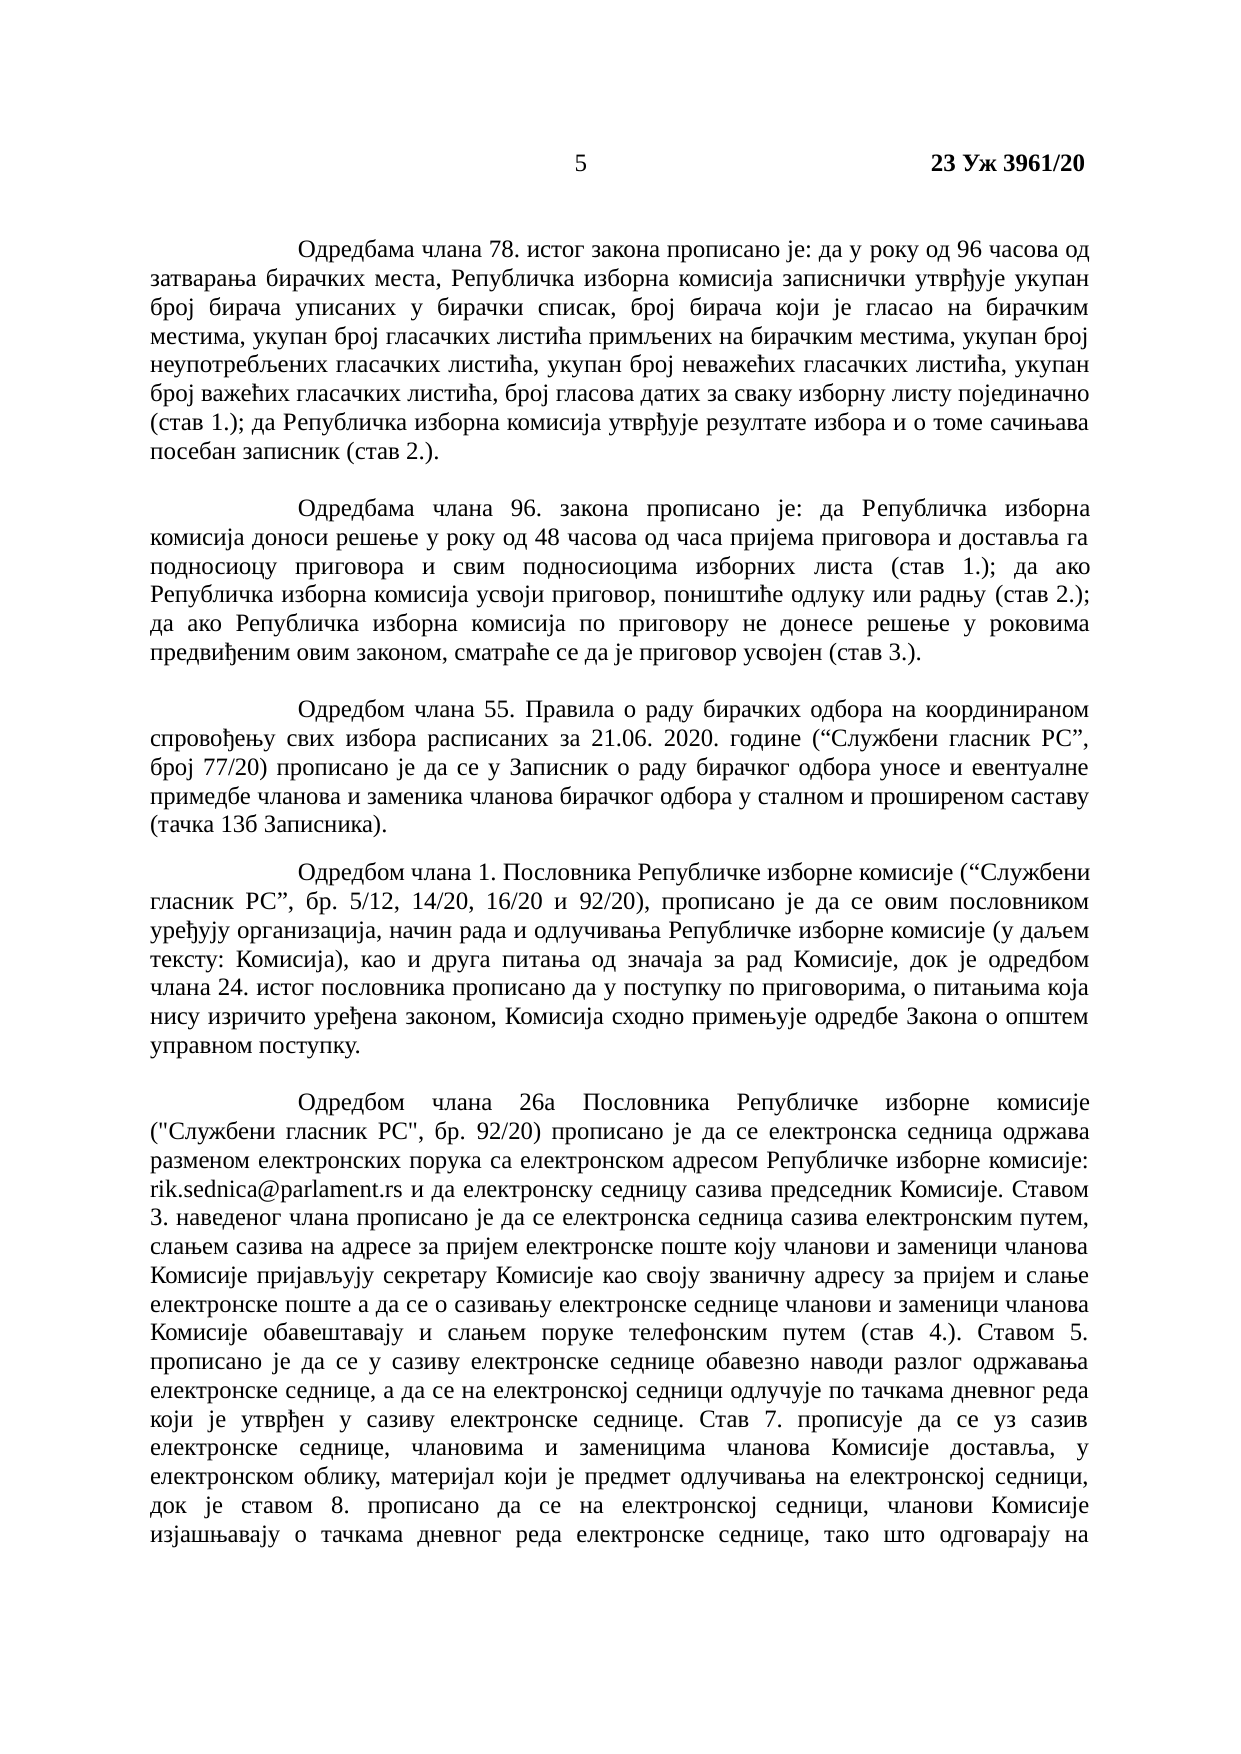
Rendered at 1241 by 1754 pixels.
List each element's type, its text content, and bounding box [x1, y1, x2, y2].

text Одредбом члана 26а Пословника Републичке изборне комисије ("Службени гласник РС", бр. 92/20) прописано је да се електронска седница одржава разменом електронских порука са електронском адресом Републичке изборне комисије: rik.sednica@parlament.rs и да електронску седницу сазива председник Комисије. Ставом 3. наведеног члана прописано је да се електронска седница сазива електронским путем, слањем сазива на адресе за пријем електронске поште коју чланови и заменици чланова Комисије пријављују секретару Комисије као своју званичну адресу за пријем и слање електронске поште а да се о сазивању електронске седнице чланови и заменици чланова Комисије обавештавају и слањем поруке телефонским путем (став 4.). Ставом 5. прописано је да се у сазиву електронске седнице обавезно наводи разлог одржавања електронске седнице, а да се на електронској седници одлучује по тачкама дневног реда који је утврђен у сазиву електронске седнице. Став 7. прописује да се уз сазив електронске седнице, члановима и заменицима чланова Комисије доставља, у електронском облику, материјал који је предмет одлучивања на електронској седници, док је ставом 8. прописано да се на електронској седници, чланови Комисије изјашњавају о тачкама дневног реда електронске седнице, тако што одговарају на [150, 1087, 1090, 1547]
text Одредбом члана 55. Правила о раду бирачких одбора на координираном спровођењу свих избора расписаних за 21.06. 2020. године (“Службени гласник РС”, број 77/20) прописано је да се у Записник о раду бирачког одбора уносе и евентуалне примедбе чланова и заменика чланова бирачког одбора у сталном и проширеном саставу (тачка 13б Записника). [150, 694, 1090, 838]
text Одредбама члана 96. закона прописано је: да Републичка изборна комисија доноси решење у року од 48 часова од часа пријема приговора и доставља га подносиоцу приговора и свим подносиоцима изборних листа (став 1.); да ако Републичка изборна комисија усвоји приговор, поништиће одлуку или радњу (став 2.); да ако Републичка изборна комисија по приговору не донесе решење у роковима предвиђеним овим законом, сматраће се да је приговор усвојен (став 3.). [150, 493, 1090, 666]
text Одредбом члана 1. Пословника Републичке изборне комисије (“Службени гласник РС”, бр. 5/12, 14/20, 16/20 и 92/20), прописано је да се овим пословником уређују организација, начин рада и одлучивања Републичке изборне комисије (у даљем тексту: Комисија), као и друга питања од значаја за рад Комисије, док је одредбом члана 24. истог пословника прописано да у поступку по приговорима, о питањима која нису изричито уређена законом, Комисија сходно примењује одредбе Закона о општем управном поступку. [150, 857, 1090, 1059]
text Одредбама члана 78. истог закона прописано је: да у року од 96 часова од затварања бирачких места, Републичка изборна комисија записнички утврђује укупан број бирача уписаних у бирачки списак, број бирача који је гласао на бирачким местима, укупан број гласачких листића примљених на бирачким местима, укупан број неупотребљених гласачких листића, укупан број неважећих гласачких листића, укупан број важећих гласачких листића, број гласова датих за сваку изборну листу појединачно (став 1.); да Републичка изборна комисија утврђује резултате избора и о томе сачињава посебан записник (став 2.). [150, 206, 1090, 464]
